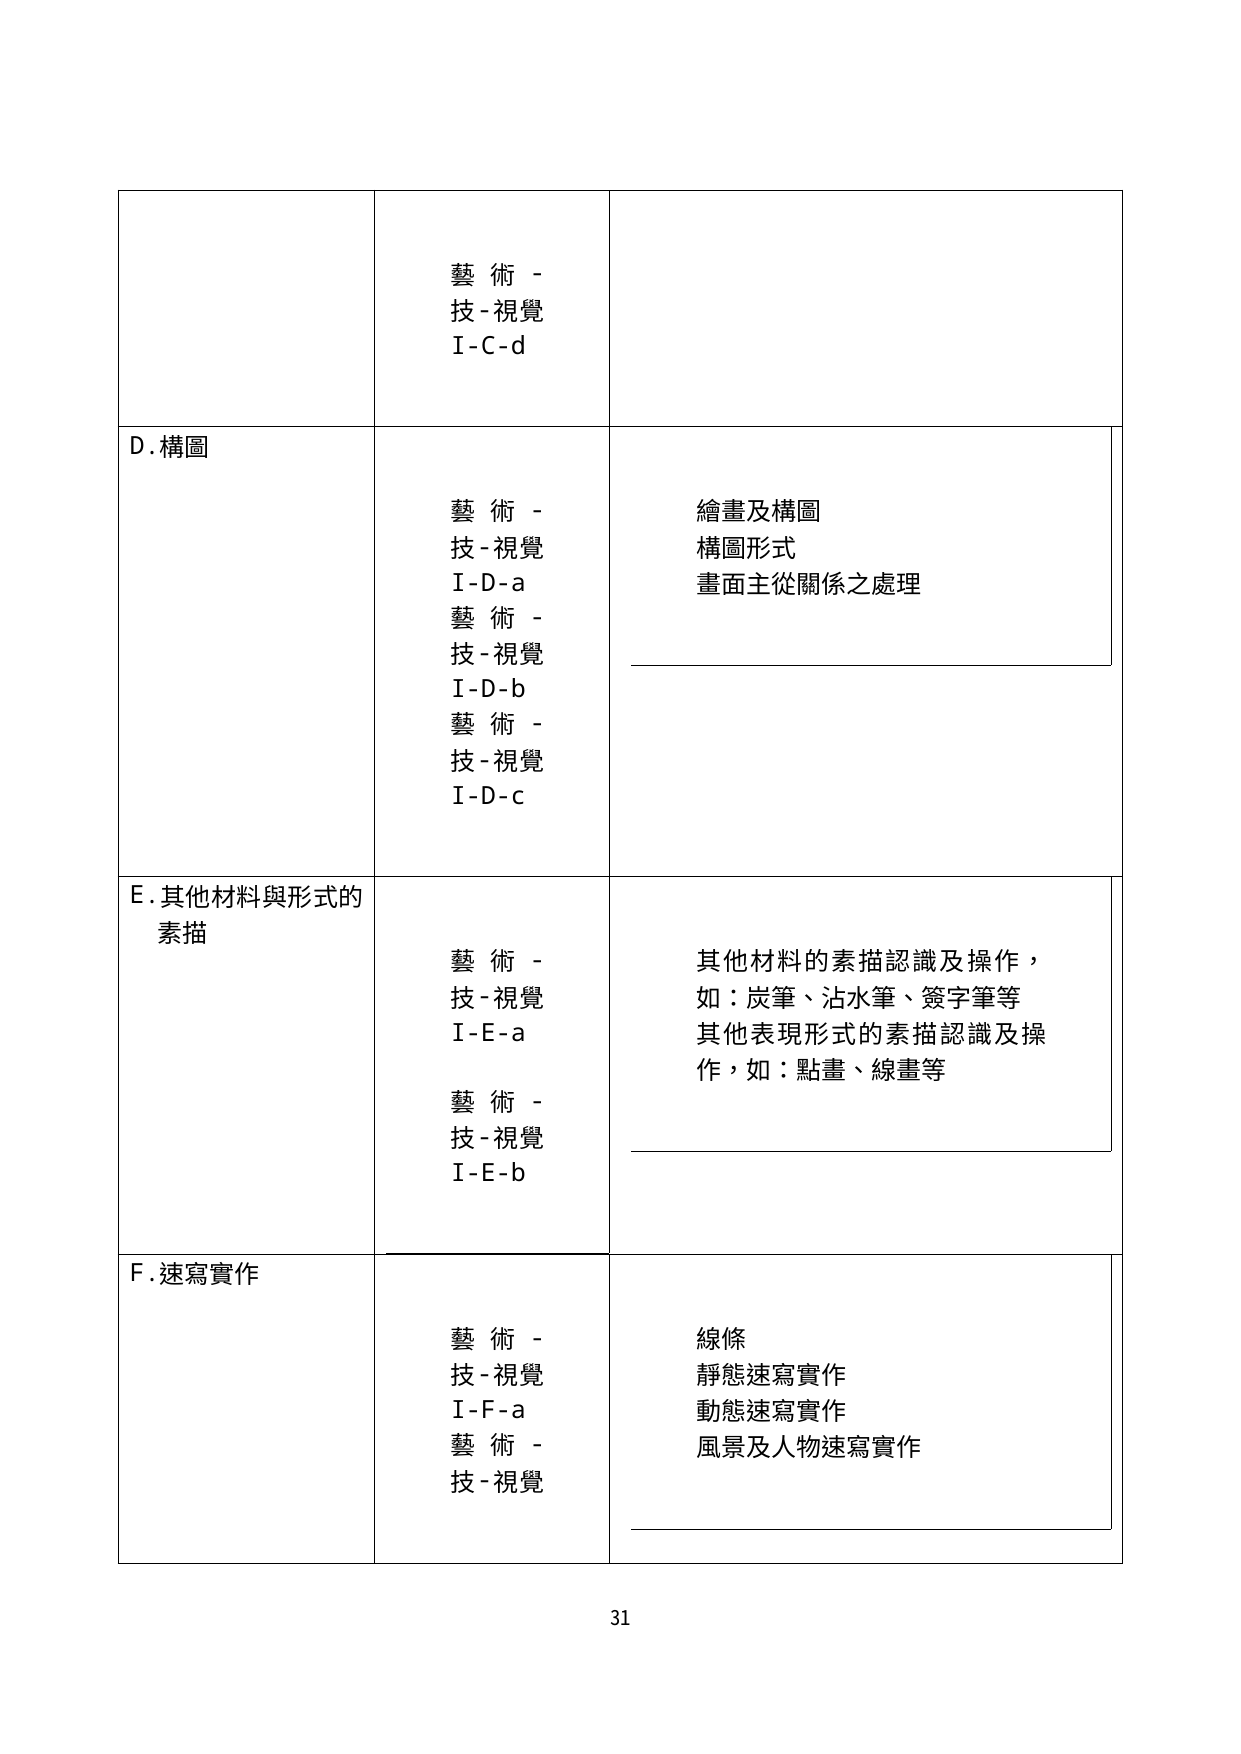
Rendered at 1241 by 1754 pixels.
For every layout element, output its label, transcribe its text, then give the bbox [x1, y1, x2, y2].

table_cell 藝術-技-視覺I-E-a 藝術-技-視覺I-E-b [375, 877, 609, 1253]
table_cell 藝術-技-視覺I-F-a 藝術-技-視覺 [375, 1255, 609, 1563]
table_cell 線條 靜態速寫實作 動態速寫實作 風景及人物速寫實作 [620, 1255, 1122, 1563]
table_cell 藝術-技-視覺I-D-a 藝術-技-視覺I-D-b 藝術-技-視覺I-D-c [375, 427, 609, 876]
table_cell [620, 191, 1122, 426]
table_cell D.構圖 [119, 427, 374, 876]
table_cell 藝術-技-視覺I-C-d [375, 191, 609, 426]
table_cell [119, 191, 374, 426]
table_cell [610, 877, 620, 1253]
table_cell [610, 191, 620, 426]
table_cell 繪畫及構圖 構圖形式 畫面主從關係之處理 [620, 427, 1122, 876]
table_cell [610, 427, 620, 876]
table_cell [610, 1255, 620, 1563]
table_cell 其他材料的素描認識及操作，如：炭筆、沾水筆、簽字筆等 其他表現形式的素描認識及操作，如：點畫、線畫等 [620, 877, 1122, 1253]
table_cell F.速寫實作 [119, 1255, 374, 1563]
table_cell E.其他材料與形式的素描 [119, 877, 374, 1253]
